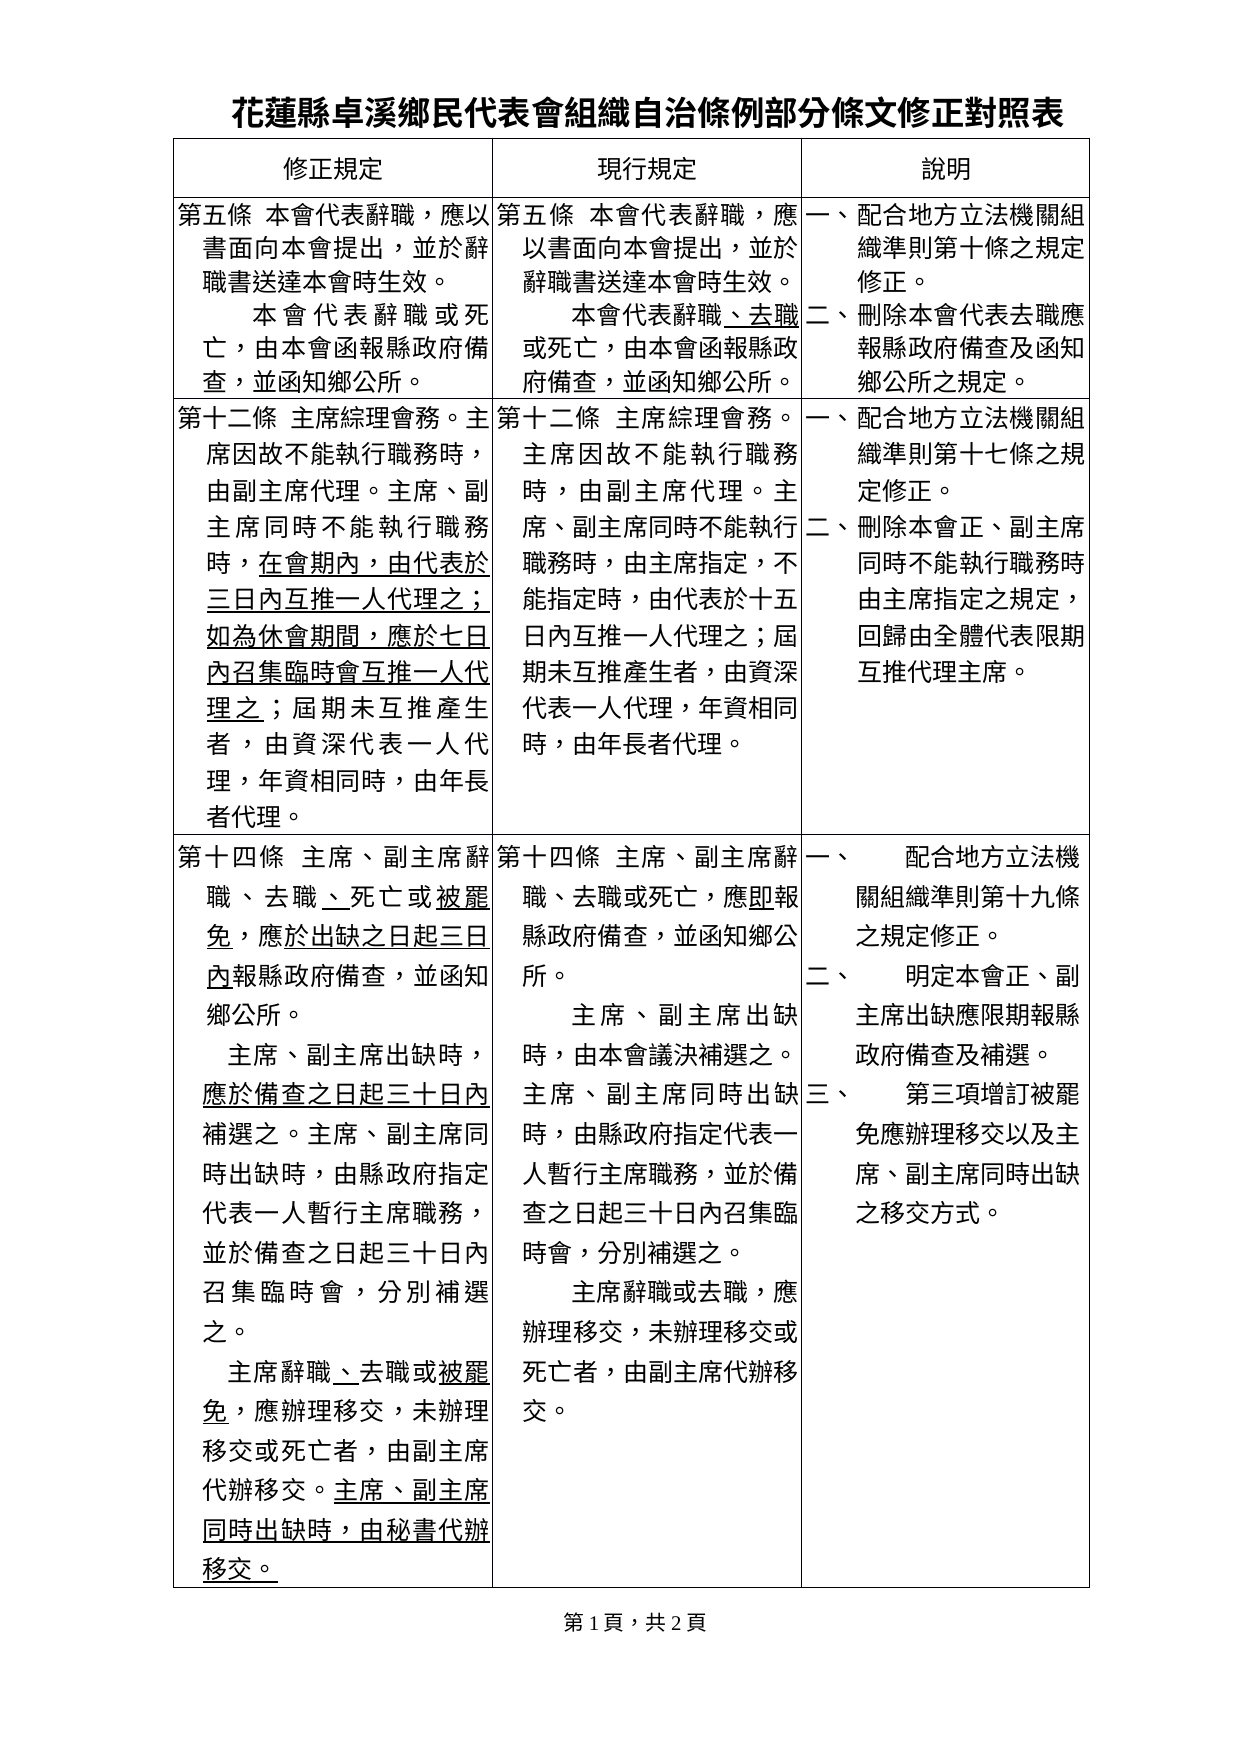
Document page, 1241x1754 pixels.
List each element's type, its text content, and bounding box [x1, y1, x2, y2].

table_cell 第十四條 主席、副主席辭職、去職或死亡，應即報縣政府備查，並函知鄉公所。 主席、副主席出缺時，由本會議決補選之。主席、副主席同時出缺時，由縣政府指定代表一人暫行主席職務，並於備查之日起三十日內召集臨時會，分別補選之。 主席辭職或去職，應辦理移交，未辦理移交或死亡者，由副主席代辦移交。 [493, 835, 801, 1587]
table_header 修正規定 [174, 139, 492, 197]
table_cell 配合地方立法機關組織準則第十條之規定修正。 刪除本會代表去職應報縣政府備查及函知鄉公所之規定。 [802, 198, 1089, 398]
table_header 現行規定 [493, 139, 801, 197]
table_header 說明 [802, 139, 1089, 197]
table_cell 第十二條 主席綜理會務。主席因故不能執行職務時，由副主席代理。主席、副主席同時不能執行職務時，在會期內，由代表於三日內互推一人代理之；如為休會期間，應於七日內召集臨時會互推一人代理之；屆期未互推產生者，由資深代表一人代理，年資相同時，由年長者代理。 [174, 399, 492, 834]
table_cell 第五條 本會代表辭職，應以書面向本會提出，並於辭職書送達本會時生效。 本會代表辭職或死亡，由本會函報縣政府備查，並函知鄉公所。 [174, 198, 492, 398]
table_cell 配合地方立法機關組織準則第十九條之規定修正。 明定本會正、副主席出缺應限期報縣政府備查及補選。 第三項增訂被罷免應辦理移交以及主席、副主席同時出缺之移交方式。 [802, 835, 1089, 1587]
text 花蓮縣卓溪鄉民代表會組織自治條例部分條文修正對照表 [177, 75, 1117, 137]
table_cell 第十四條 主席、副主席辭職、去職、死亡或被罷免，應於出缺之日起三日內報縣政府備查，並函知鄉公所。 主席、副主席出缺時，應於備查之日起三十日內補選之。主席、副主席同時出缺時，由縣政府指定代表一人暫行主席職務，並於備查之日起三十日內召集臨時會，分別補選之。 主席辭職、去職或被罷免，應辦理移交，未辦理移交或死亡者，由副主席代辦移交。主席、副主席同時出缺時，由秘書代辦移交。 [174, 835, 492, 1587]
table_cell 第五條 本會代表辭職，應以書面向本會提出，並於辭職書送達本會時生效。 本會代表辭職、去職或死亡，由本會函報縣政府備查，並函知鄉公所。 [493, 198, 801, 398]
table_cell 配合地方立法機關組織準則第十七條之規定修正。 刪除本會正、副主席同時不能執行職務時由主席指定之規定，回歸由全體代表限期互推代理主席。 [802, 399, 1089, 834]
table_cell 第十二條 主席綜理會務。主席因故不能執行職務時，由副主席代理。主席、副主席同時不能執行職務時，由主席指定，不能指定時，由代表於十五日內互推一人代理之；屆期未互推產生者，由資深代表一人代理，年資相同時，由年長者代理。 [493, 399, 801, 834]
